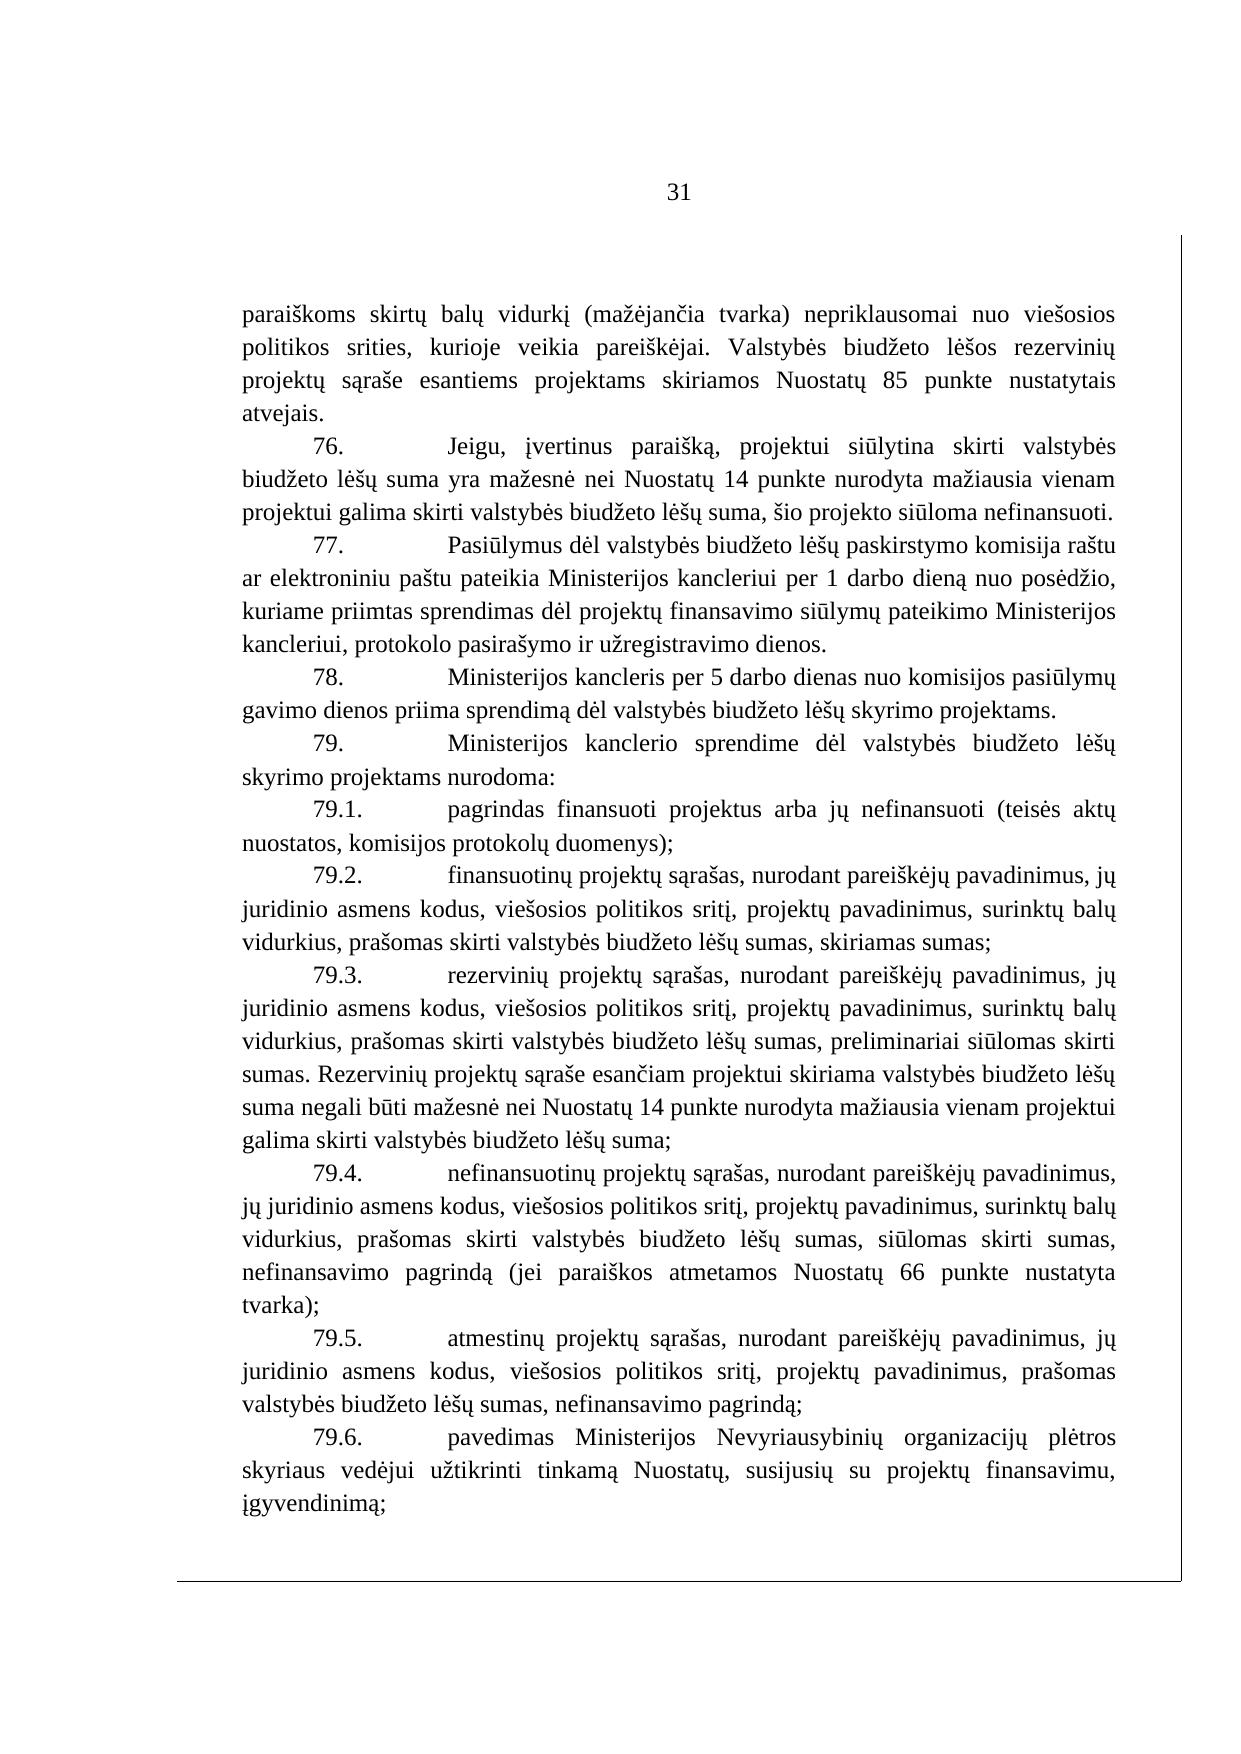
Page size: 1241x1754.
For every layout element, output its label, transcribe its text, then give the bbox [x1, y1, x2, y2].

text 79.1. pagrindas finansuoti projektus arba jų nefinansuoti (teisės aktų nuostatos, komisijos protokolų duomenys); [177, 730, 1181, 796]
text 79. Ministerijos kanclerio sprendime dėl valstybės biudžeto lėšų skyrimo projektams nurodoma: [177, 664, 1181, 730]
text 79.4. nefinansuotinų projektų sąrašas, nurodant pareiškėjų pavadinimus, jų juridinio asmens kodus, viešosios politikos sritį, projektų pavadinimus, surinktų balų vidurkius, prašomas skirti valstybės biudžeto lėšų sumas, siūlomas skirti sumas, nefinansavimo pagrindą (jei paraiškos atmetamos Nuostatų 66 punkte nustatyta tvarka); [177, 1093, 1181, 1258]
text 76. Jeigu, įvertinus paraišką, projektui siūlytina skirti valstybės biudžeto lėšų suma yra mažesnė nei Nuostatų 14 punkte nurodyta mažiausia vienam projektui galima skirti valstybės biudžeto lėšų suma, šio projekto siūloma nefinansuoti. [177, 367, 1181, 466]
text 75. Projektas, kuriam ekspertai siūlo skirti finansavimą, tačiau jis nėra įvertintas aukščiausiu balu atitinkamoje politikos srityje, įtraukiamas į rezervinių projektų sąrašą. Rezervinių projektų sąraše projektai reitinguojami pagal ekspertų paraiškoms skirtų balų vidurkį (mažėjančia tvarka) nepriklausomai nuo viešosios politikos srities, kurioje veikia pareiškėjai. Valstybės biudžeto lėšos rezervinių projektų sąraše esantiems projektams skiriamos Nuostatų 85 punkte nustatytais atvejais. [177, 235, 1181, 367]
text 78. Ministerijos kancleris per 5 darbo dienas nuo komisijos pasiūlymų gavimo dienos priima sprendimą dėl valstybės biudžeto lėšų skyrimo projektams. [177, 598, 1181, 664]
text 79.2. finansuotinų projektų sąrašas, nurodant pareiškėjų pavadinimus, jų juridinio asmens kodus, viešosios politikos sritį, projektų pavadinimus, surinktų balų vidurkius, prašomas skirti valstybės biudžeto lėšų sumas, skiriamas sumas; [177, 796, 1181, 895]
text 79.5. atmestinų projektų sąrašas, nurodant pareiškėjų pavadinimus, jų juridinio asmens kodus, viešosios politikos sritį, projektų pavadinimus, prašomas valstybės biudžeto lėšų sumas, nefinansavimo pagrindą; [177, 1258, 1181, 1357]
text 77. Pasiūlymus dėl valstybės biudžeto lėšų paskirstymo komisija raštu ar elektroniniu paštu pateikia Ministerijos kancleriui per 1 darbo dieną nuo posėdžio, kuriame priimtas sprendimas dėl projektų finansavimo siūlymų pateikimo Ministerijos kancleriui, protokolo pasirašymo ir užregistravimo dienos. [177, 466, 1181, 598]
text 79.6. pavedimas Ministerijos Nevyriausybinių organizacijų plėtros skyriaus vedėjui užtikrinti tinkamą Nuostatų, susijusių su projektų finansavimu, įgyvendinimą; [177, 1357, 1181, 1581]
text 79.3. rezervinių projektų sąrašas, nurodant pareiškėjų pavadinimus, jų juridinio asmens kodus, viešosios politikos sritį, projektų pavadinimus, surinktų balų vidurkius, prašomas skirti valstybės biudžeto lėšų sumas, preliminariai siūlomas skirti sumas. Rezervinių projektų sąraše esančiam projektui skiriama valstybės biudžeto lėšų suma negali būti mažesnė nei Nuostatų 14 punkte nurodyta mažiausia vienam projektui galima skirti valstybės biudžeto lėšų suma; [177, 895, 1181, 1093]
